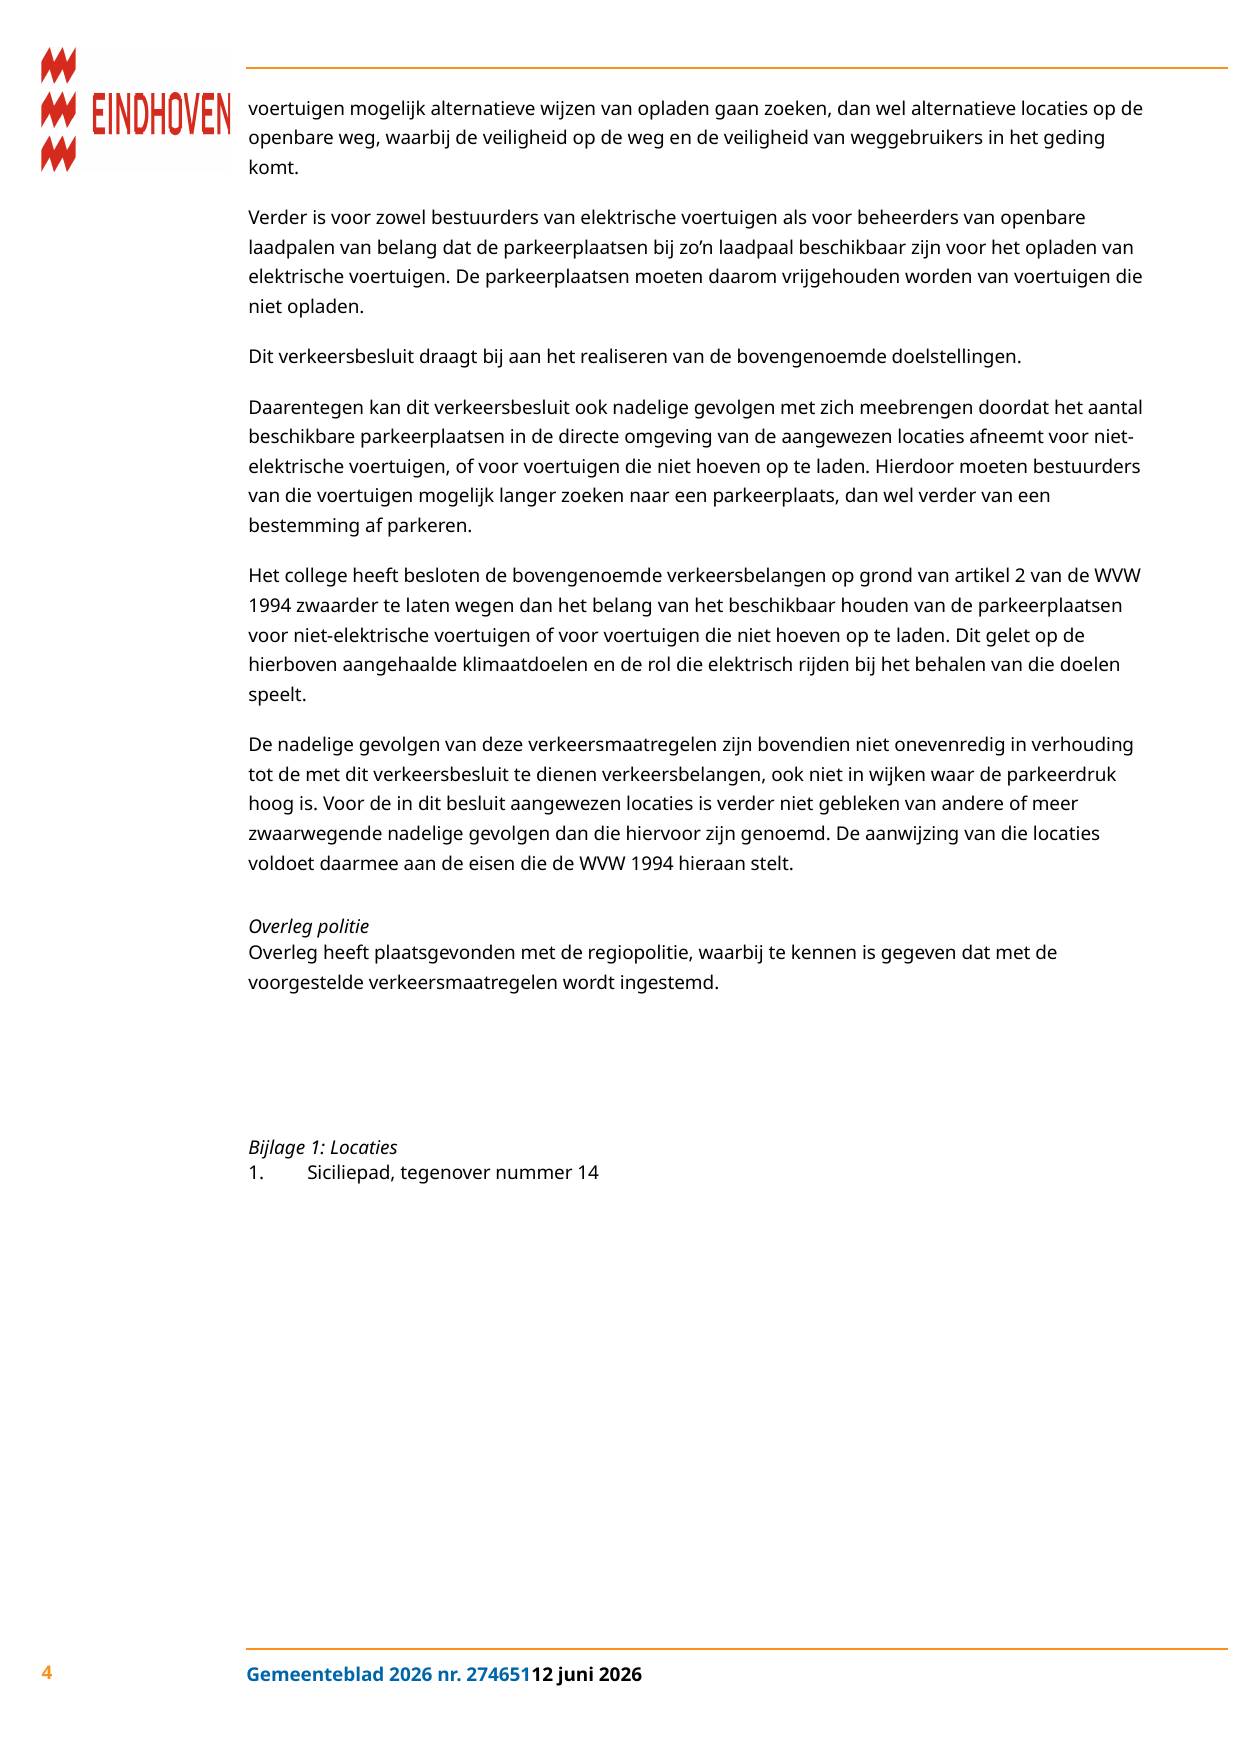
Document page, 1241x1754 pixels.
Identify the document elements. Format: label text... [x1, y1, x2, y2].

text De nadelige gevolgen van deze verkeersmaatregelen zijn bovendien niet onevenredig in verhouding tot de met dit verkeersbesluit te dienen verkeersbelangen, ook niet in wijken waar de parkeerdruk hoog is. Voor de in dit besluit aangewezen locaties is verder niet gebleken van andere of meer zwaarwegende nadelige gevolgen dan die hiervoor zijn genoemd. De aanwijzing van die locaties voldoet daarmee aan de eisen die de WVW 1994 hieraan stelt. [248, 731, 1152, 876]
text Dit verkeersbesluit draagt bij aan het realiseren van de bovengenoemde doelstellingen. [248, 343, 1152, 369]
text Het college heeft besloten de bovengenoemde verkeersbelangen op grond van artikel 2 van de WVW 1994 zwaarder te laten wegen dan het belang van het beschikbaar houden van de parkeerplaatsen voor niet-elektrische voertuigen of voor voertuigen die niet hoeven op te laden. Dit gelet op de hierboven aangehaalde klimaatdoelen en de rol die elektrisch rijden bij het behalen van die doelen speelt. [248, 563, 1152, 707]
text Verder is voor zowel bestuurders van elektrische voertuigen als voor beheerders van openbare laadpalen van belang dat de parkeerplaatsen bij zo’n laadpaal beschikbaar zijn voor het opladen van elektrische voertuigen. De parkeerplaatsen moeten daarom vrijgehouden worden van voertuigen die niet opladen. [248, 204, 1152, 319]
text Overleg politie [248, 914, 1152, 939]
text Overleg heeft plaatsgevonden met de regiopolitie, waarbij te kennen is gegeven dat met de voorgestelde verkeersmaatregelen wordt ingestemd. [248, 939, 1152, 995]
text Bijlage 1: Locaties [248, 1134, 1152, 1159]
picture [41, 47, 231, 172]
text voertuigen mogelijk alternatieve wijzen van opladen gaan zoeken, dan wel alternatieve locaties op de openbare weg, waarbij de veiligheid op de weg en de veiligheid van weggebruikers in het geding komt. [248, 95, 1152, 180]
list Siciliepad, tegenover nummer 14 [248, 1159, 1152, 1185]
text Daarentegen kan dit verkeersbesluit ook nadelige gevolgen met zich meebrengen doordat het aantal beschikbare parkeerplaatsen in de directe omgeving van de aangewezen locaties afneemt voor niet-elektrische voertuigen, of voor voertuigen die niet hoeven op te laden. Hierdoor moeten bestuurders van die voertuigen mogelijk langer zoeken naar een parkeerplaats, dan wel verder van een bestemming af parkeren. [248, 394, 1152, 538]
